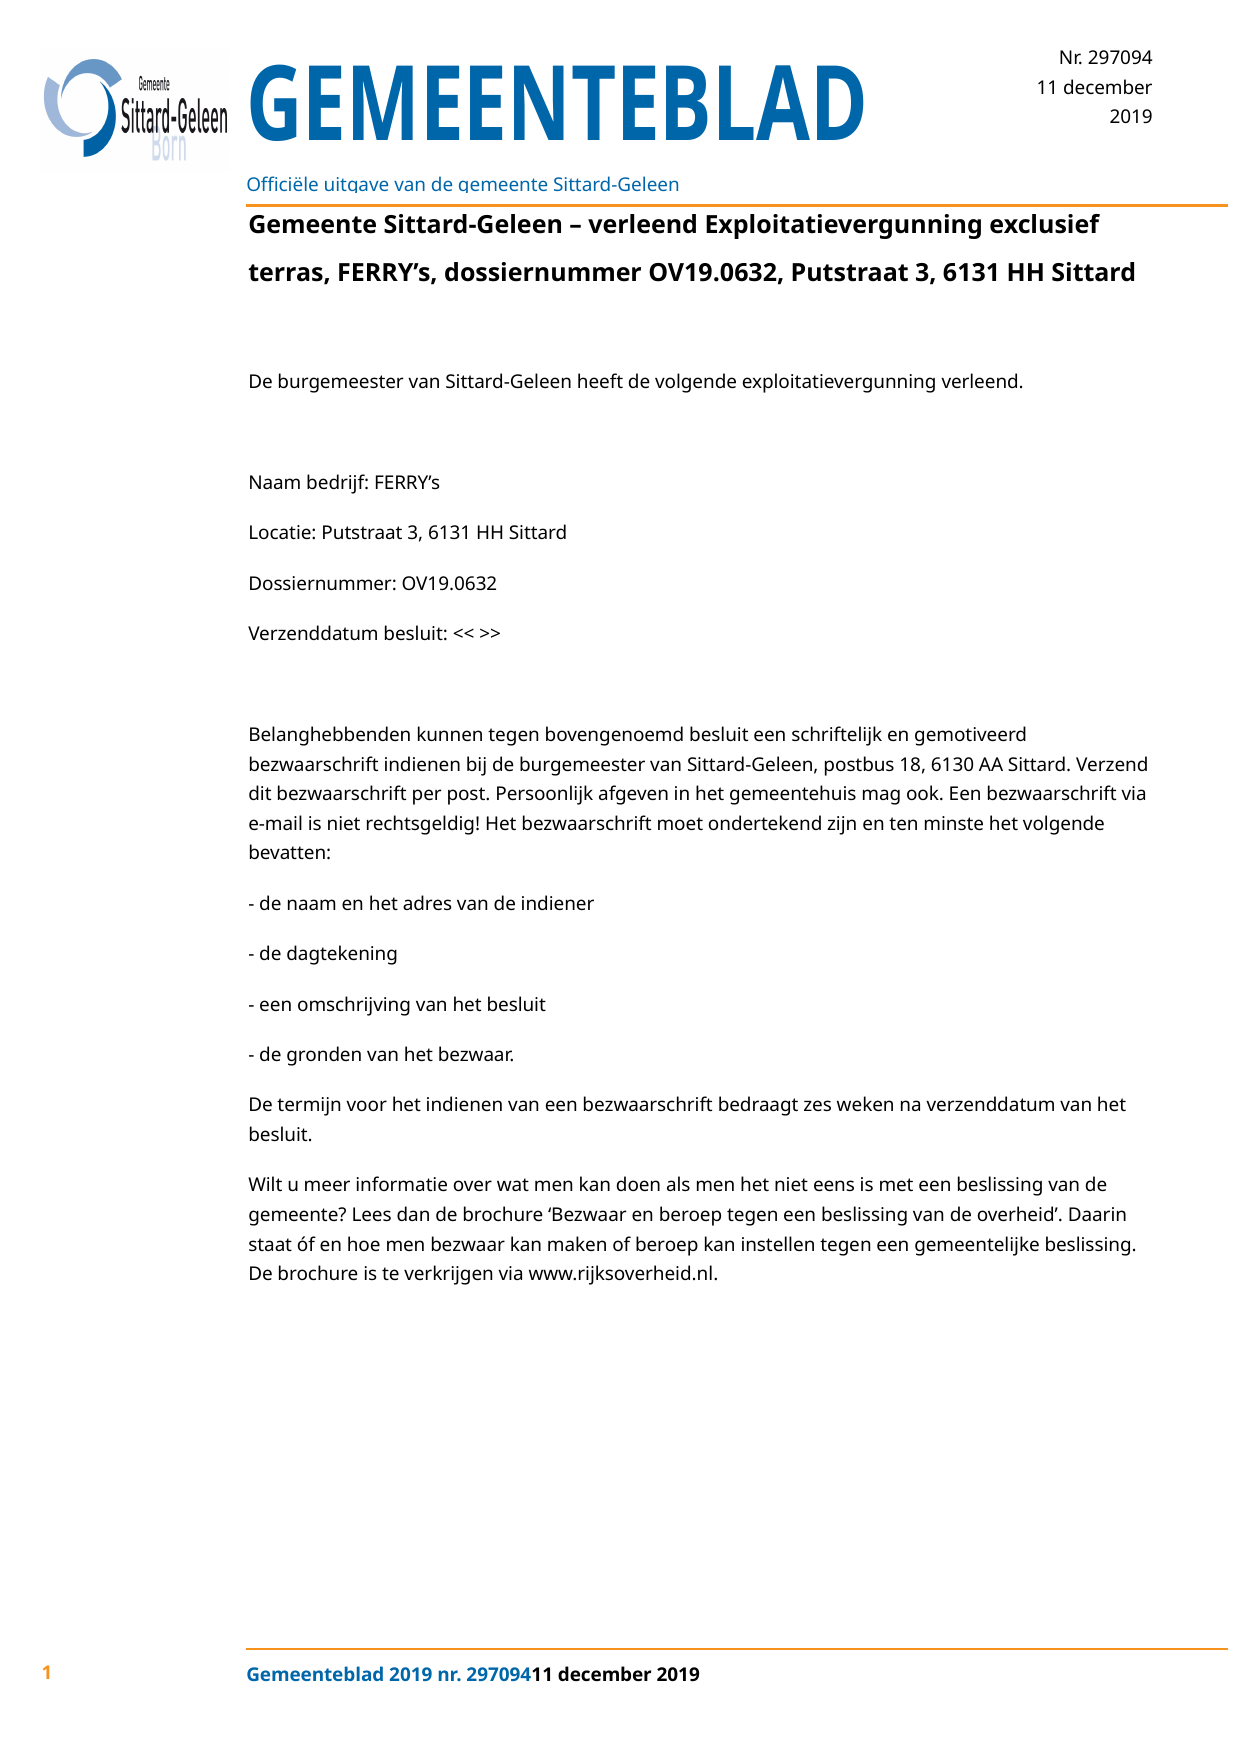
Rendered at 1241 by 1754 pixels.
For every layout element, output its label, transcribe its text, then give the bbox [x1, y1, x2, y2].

text Naam bedrijf: FERRY’s [248, 469, 1152, 495]
text Belanghebbenden kunnen tegen bovengenoemd besluit een schriftelijk en gemotiveerd bezwaarschrift indienen bij de burgemeester van Sittard-Geleen, postbus 18, 6130 AA Sittard. Verzend dit bezwaarschrift per post. Persoonlijk afgeven in het gemeentehuis mag ook. Een bezwaarschrift via e-mail is niet rechtsgeldig! Het bezwaarschrift moet ondertekend zijn en ten minste het volgende bevatten: [248, 721, 1152, 865]
text - de dagtekening [248, 940, 1152, 966]
picture [41, 47, 231, 172]
text Dossiernummer: OV19.0632 [248, 570, 1152, 596]
text Verzenddatum besluit: << >> [248, 620, 1152, 646]
text Gemeente Sittard-Geleen – verleend Exploitatievergunning exclusief terras, FERRY’s, dossiernummer OV19.0632, Putstraat 3, 6131 HH Sittard [248, 207, 1152, 288]
text - de naam en het adres van de indiener [248, 890, 1152, 916]
text Wilt u meer informatie over wat men kan doen als men het niet eens is met een beslissing van de gemeente? Lees dan de brochure ‘Bezwaar en beroep tegen een beslissing van de overheid’. Daarin staat óf en hoe men bezwaar kan maken of beroep kan instellen tegen een gemeentelijke beslissing. De brochure is te verkrijgen via www.rijksoverheid.nl. [248, 1172, 1152, 1286]
text De burgemeester van Sittard-Geleen heeft de volgende exploitatievergunning verleend. [248, 368, 1152, 394]
text - de gronden van het bezwaar. [248, 1041, 1152, 1067]
text De termijn voor het indienen van een bezwaarschrift bedraagt zes weken na verzenddatum van het besluit. [248, 1092, 1152, 1147]
text Locatie: Putstraat 3, 6131 HH Sittard [248, 519, 1152, 545]
text - een omschrijving van het besluit [248, 991, 1152, 1017]
